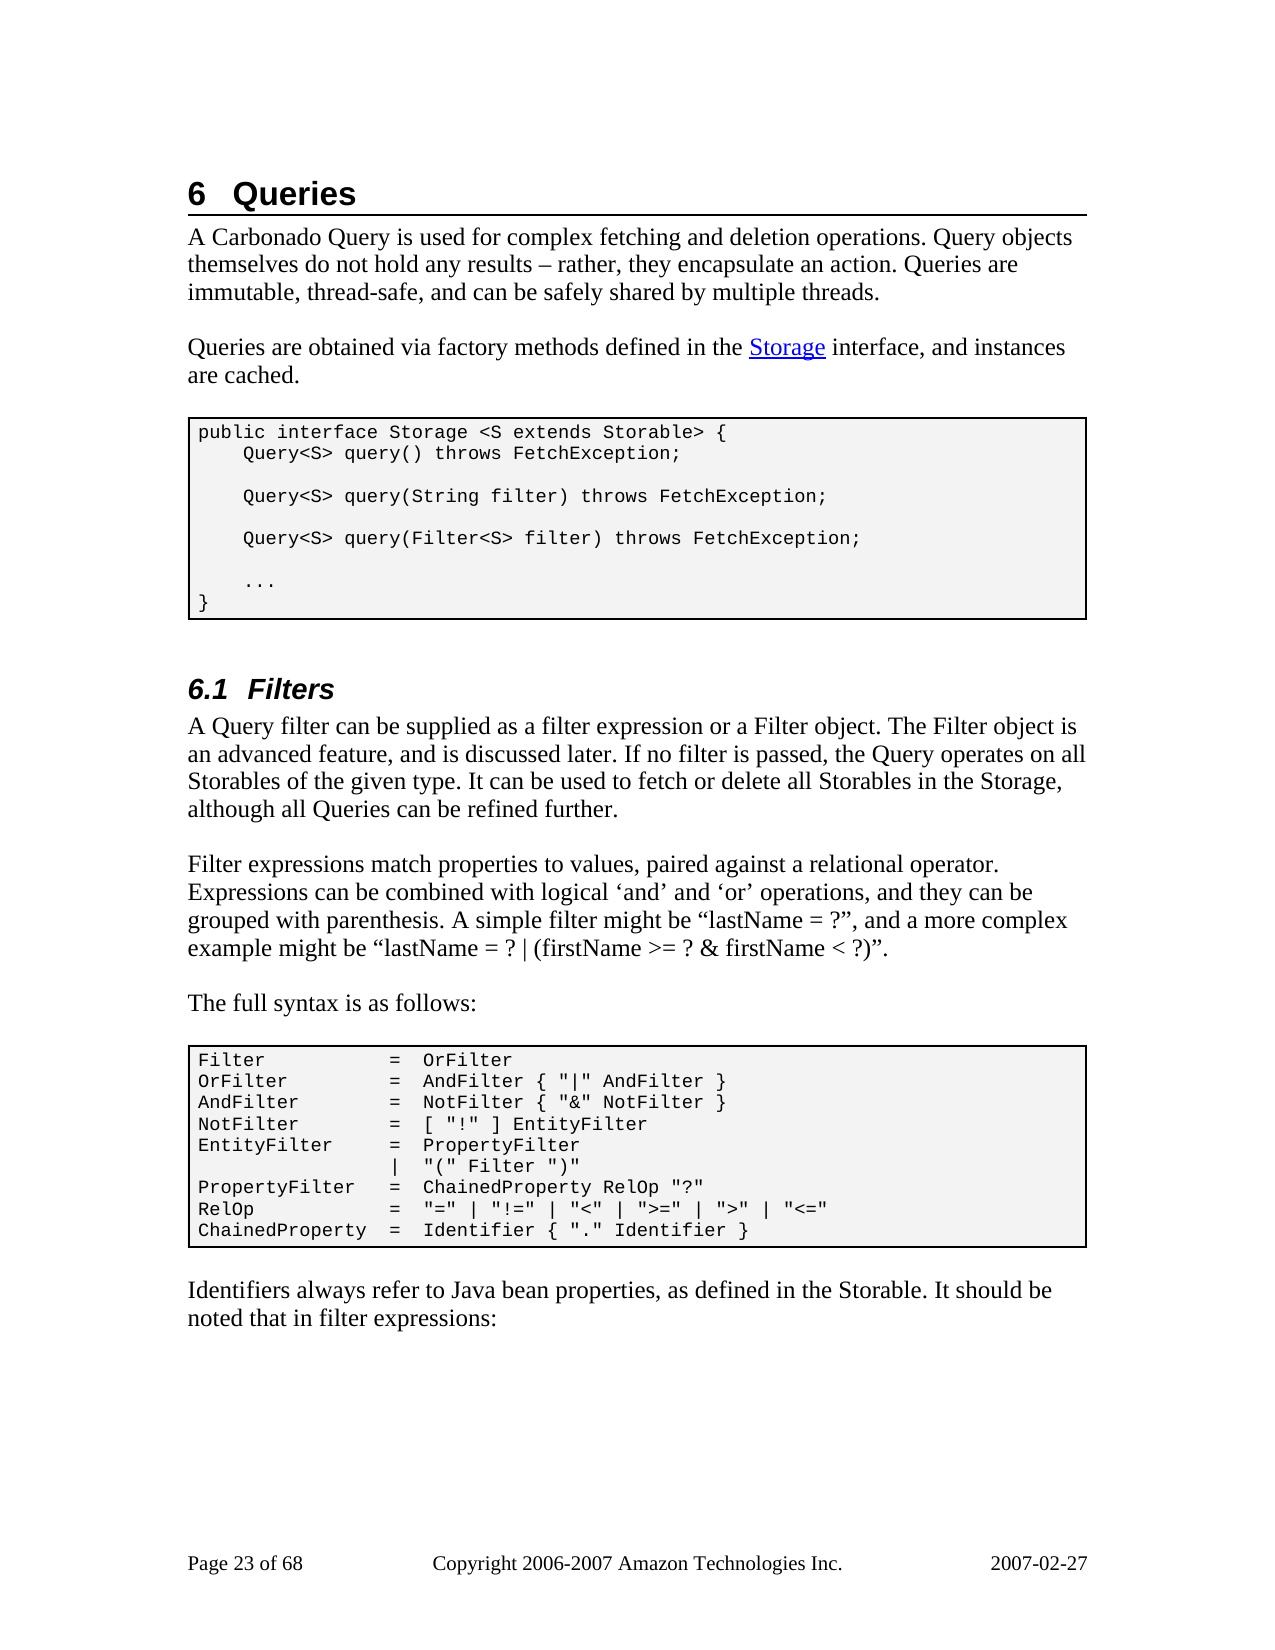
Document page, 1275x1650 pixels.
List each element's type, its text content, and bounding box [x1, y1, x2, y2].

text EntityFilter = PropertyFilter [190, 1129, 1085, 1151]
text public interface Storage <S extends Storable> { [190, 419, 1085, 438]
text RelOp = "=" | "!=" | "<" | ">=" | ">" | "<=" [190, 1193, 1085, 1214]
text Filter expressions match properties to values, paired against a relational operator. Expressions can be combined with logical ‘and’ and ‘or’ operations, and they can be grouped with parenthesis. A simple filter might be “lastName = ?”, and a more complex example might be “lastName = ? | (firstName >= ? & firstName < ?)”. [187, 851, 1087, 961]
text Query<S> query(Filter<S> filter) throws FetchException; [190, 523, 1085, 544]
subtitle Filters [187, 673, 1087, 706]
subtitle Queries [187, 175, 1087, 216]
text AndFilter = NotFilter { "&" NotFilter } [190, 1087, 1085, 1108]
text | "(" Filter ")" [190, 1151, 1085, 1172]
text Identifiers always refer to Java bean properties, as defined in the Storable. It should be noted that in filter expressions: [187, 1276, 1087, 1331]
text OrFilter = AndFilter { "|" AndFilter } [190, 1066, 1085, 1087]
text Filter = OrFilter [190, 1047, 1085, 1066]
text ChainedProperty = Identifier { "." Identifier } [190, 1214, 1085, 1246]
text Query<S> query(String filter) throws FetchException; [190, 480, 1085, 502]
text PropertyFilter = ChainedProperty RelOp "?" [190, 1172, 1085, 1193]
text Query<S> query() throws FetchException; [190, 438, 1085, 459]
text The full syntax is as follows: [187, 989, 1087, 1017]
text ... [190, 565, 1085, 587]
text } [190, 587, 1085, 618]
text Queries are obtained via factory methods defined in the Storage interface, and instances are cached. [187, 333, 1087, 389]
text NotFilter = [ "!" ] EntityFilter [190, 1108, 1085, 1129]
text A Query filter can be supplied as a filter expression or a Filter object. The Filter object is an advanced feature, and is discussed later. If no filter is passed, the Query operates on all Storables of the given type. It can be used to fetch or delete all Storables in the Storage, although all Queries can be refined further. [187, 712, 1087, 823]
text A Carbonado Query is used for complex fetching and deletion operations. Query objects themselves do not hold any results – rather, they encapsulate an action. Queries are immutable, thread-safe, and can be safely shared by multiple threads. [187, 223, 1087, 306]
